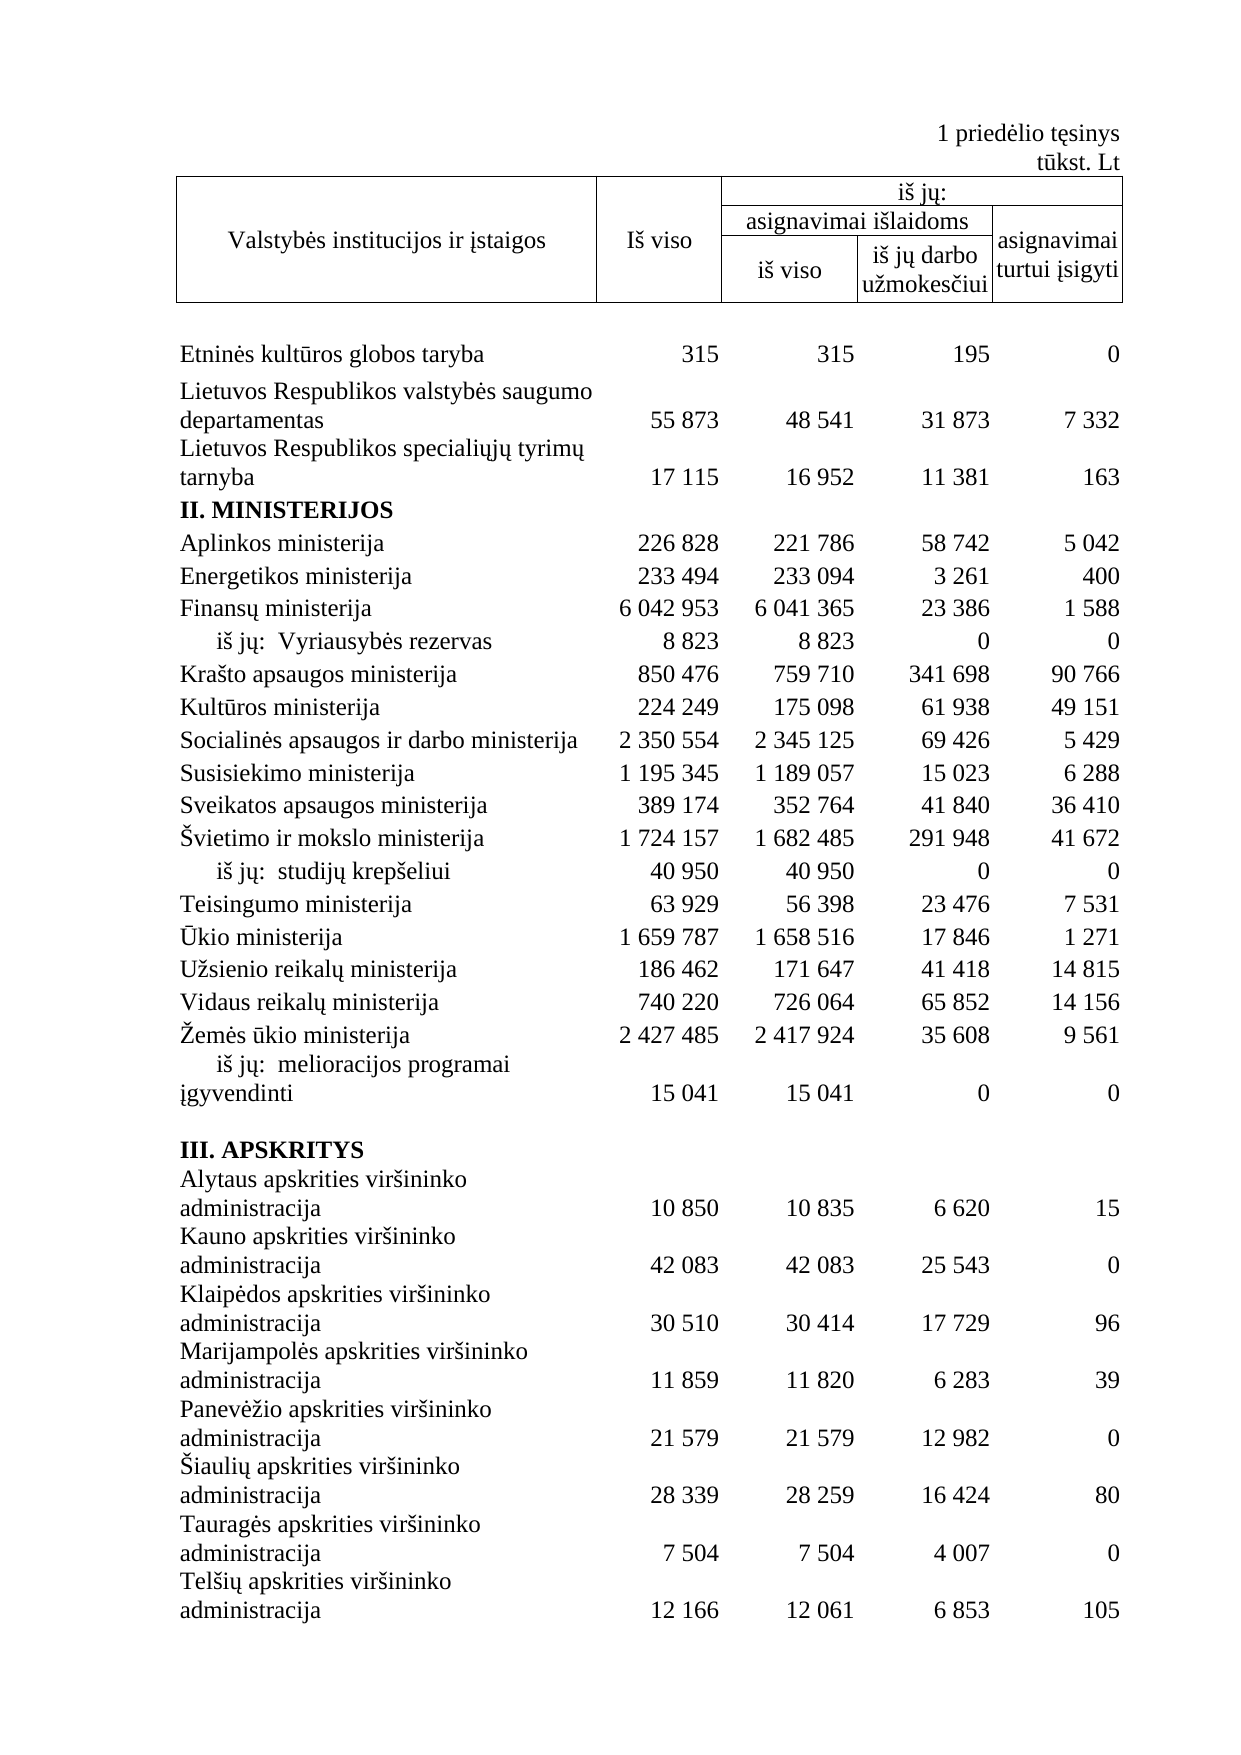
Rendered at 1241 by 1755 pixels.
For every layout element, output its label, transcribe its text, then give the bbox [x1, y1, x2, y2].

table_cell Klaipėdos apskrities viršininko administracija [177, 1279, 597, 1336]
table_cell 90 766 [993, 655, 1123, 688]
table_cell Vidaus reikalų ministerija [177, 983, 597, 1016]
table_cell asignavimai išlaidoms [722, 206, 992, 235]
table_cell 1 271 [993, 918, 1123, 950]
table_cell 7 504 [597, 1509, 722, 1566]
table_cell Švietimo ir mokslo ministerija [177, 819, 597, 852]
table_cell 1 724 157 [597, 819, 722, 852]
table_cell 21 579 [597, 1394, 722, 1451]
table_cell 61 938 [857, 688, 993, 721]
table_cell 2 427 485 [597, 1016, 722, 1049]
table_cell 0 [993, 622, 1123, 655]
table_cell 1 588 [993, 590, 1123, 622]
table_cell 1 189 057 [722, 754, 857, 786]
table_cell 5 042 [993, 524, 1123, 557]
table_cell Lietuvos Respublikos valstybės saugumo departamentas [177, 368, 597, 433]
table_header [177, 118, 597, 176]
table_cell 16 952 [722, 434, 857, 491]
table_cell 315 [722, 335, 857, 368]
table_cell iš jų: melioracijos programai įgyvendinti [177, 1049, 597, 1106]
table_cell III. APSKRITYS [177, 1106, 1123, 1164]
table_cell 28 339 [597, 1451, 722, 1509]
table_cell 9 561 [993, 1016, 1123, 1049]
table_cell Socialinės apsaugos ir darbo ministerija [177, 721, 597, 753]
table_cell 96 [993, 1279, 1123, 1336]
table_cell 41 418 [857, 950, 993, 983]
table_cell 14 156 [993, 983, 1123, 1016]
table_cell 233 494 [597, 557, 722, 589]
table_cell 55 873 [597, 368, 722, 433]
table_cell asignavimai turtui įsigyti [993, 206, 1122, 302]
table_cell Finansų ministerija [177, 590, 597, 622]
table_cell 233 094 [722, 557, 857, 589]
table_cell 1 195 345 [597, 754, 722, 786]
table_cell 42 083 [597, 1221, 722, 1279]
table_cell 389 174 [597, 786, 722, 819]
table_cell 105 [993, 1566, 1123, 1624]
table_cell 25 543 [857, 1221, 993, 1279]
table_cell 41 672 [993, 819, 1123, 852]
table_cell 740 220 [597, 983, 722, 1016]
table_cell 41 840 [857, 786, 993, 819]
table_cell 221 786 [722, 524, 857, 557]
table_cell 15 023 [857, 754, 993, 786]
table_cell 11 381 [857, 434, 993, 491]
table_cell iš jų: studijų krepšeliui [177, 852, 597, 885]
table_cell 40 950 [597, 852, 722, 885]
table_cell 49 151 [993, 688, 1123, 721]
table_cell 23 386 [857, 590, 993, 622]
table_cell 400 [993, 557, 1123, 589]
table_cell 171 647 [722, 950, 857, 983]
table_cell 56 398 [722, 885, 857, 918]
table_cell Šiaulių apskrities viršininko administracija [177, 1451, 597, 1509]
table_cell 16 424 [857, 1451, 993, 1509]
table_cell 6 283 [857, 1336, 993, 1394]
table_cell Telšių apskrities viršininko administracija [177, 1566, 597, 1624]
table_cell iš viso [722, 236, 857, 302]
table_cell 65 852 [857, 983, 993, 1016]
table_cell 31 873 [857, 368, 993, 433]
table_cell 0 [993, 852, 1123, 885]
table_cell Užsienio reikalų ministerija [177, 950, 597, 983]
table_cell Teisingumo ministerija [177, 885, 597, 918]
table_cell 12 061 [722, 1566, 857, 1624]
table_cell 10 835 [722, 1164, 857, 1221]
table_cell 15 [993, 1164, 1123, 1221]
table_cell 341 698 [857, 655, 993, 688]
table_cell 12 166 [597, 1566, 722, 1624]
table_cell Energetikos ministerija [177, 557, 597, 589]
table_cell Ūkio ministerija [177, 918, 597, 950]
table_cell 80 [993, 1451, 1123, 1509]
table_cell 6 288 [993, 754, 1123, 786]
table_cell 23 476 [857, 885, 993, 918]
table_cell 224 249 [597, 688, 722, 721]
table_cell 10 850 [597, 1164, 722, 1221]
table_cell iš jų: Vyriausybės rezervas [177, 622, 597, 655]
table_cell 35 608 [857, 1016, 993, 1049]
table_cell 36 410 [993, 786, 1123, 819]
table_cell 0 [993, 1509, 1123, 1566]
table_header [597, 118, 722, 176]
table_cell 14 815 [993, 950, 1123, 983]
table_cell Kauno apskrities viršininko administracija [177, 1221, 597, 1279]
table_cell 48 541 [722, 368, 857, 433]
table_cell 850 476 [597, 655, 722, 688]
table_cell 1 658 516 [722, 918, 857, 950]
table_cell Aplinkos ministerija [177, 524, 597, 557]
table_cell Sveikatos apsaugos ministerija [177, 786, 597, 819]
table_cell 7 531 [993, 885, 1123, 918]
table_cell 6 042 953 [597, 590, 722, 622]
table_cell Kultūros ministerija [177, 688, 597, 721]
table_cell 2 417 924 [722, 1016, 857, 1049]
table_cell 58 742 [857, 524, 993, 557]
table_cell 226 828 [597, 524, 722, 557]
table_cell 0 [857, 622, 993, 655]
table_cell 726 064 [722, 983, 857, 1016]
table_cell Iš viso [597, 177, 721, 302]
table_cell 6 041 365 [722, 590, 857, 622]
table_cell iš jų darbo užmokesčiui [858, 236, 992, 302]
table_cell Susisiekimo ministerija [177, 754, 597, 786]
table_cell 15 041 [722, 1049, 857, 1106]
table_cell 40 950 [722, 852, 857, 885]
table_cell 0 [857, 1049, 993, 1106]
table_cell 7 332 [993, 368, 1123, 433]
table_cell 17 115 [597, 434, 722, 491]
table_cell 0 [993, 1049, 1123, 1106]
table_cell Panevėžio apskrities viršininko administracija [177, 1394, 597, 1451]
table_cell 3 261 [857, 557, 993, 589]
table_cell 63 929 [597, 885, 722, 918]
table_cell iš jų: [722, 177, 1122, 205]
table_cell 42 083 [722, 1221, 857, 1279]
table_cell 21 579 [722, 1394, 857, 1451]
table_cell Etninės kultūros globos taryba [177, 335, 597, 368]
table_cell 0 [993, 335, 1123, 368]
table_cell 759 710 [722, 655, 857, 688]
table_cell 315 [597, 335, 722, 368]
table_cell 2 350 554 [597, 721, 722, 753]
table_cell 15 041 [597, 1049, 722, 1106]
table_header 1 priedėlio tęsinys tūkst. Lt [857, 118, 1123, 176]
table_cell 8 823 [722, 622, 857, 655]
table_cell 195 [857, 335, 993, 368]
table_cell Alytaus apskrities viršininko administracija [177, 1164, 597, 1221]
table_cell 175 098 [722, 688, 857, 721]
table_cell 1 659 787 [597, 918, 722, 950]
table_cell 8 823 [597, 622, 722, 655]
table_cell 11 820 [722, 1336, 857, 1394]
table_cell 4 007 [857, 1509, 993, 1566]
table_cell 7 504 [722, 1509, 857, 1566]
table_cell Marijampolės apskrities viršininko administracija [177, 1336, 597, 1394]
table_cell Krašto apsaugos ministerija [177, 655, 597, 688]
table_cell 17 846 [857, 918, 993, 950]
table_cell 17 729 [857, 1279, 993, 1336]
table_cell 186 462 [597, 950, 722, 983]
table_cell II. MINISTERIJOS [177, 491, 1123, 524]
table_cell Tauragės apskrities viršininko administracija [177, 1509, 597, 1566]
table_cell 39 [993, 1336, 1123, 1394]
table_cell Žemės ūkio ministerija [177, 1016, 597, 1049]
table_cell 2 345 125 [722, 721, 857, 753]
table_cell 0 [993, 1221, 1123, 1279]
table_cell [177, 303, 1123, 335]
table_cell 69 426 [857, 721, 993, 753]
table_cell 0 [857, 852, 993, 885]
table_cell 352 764 [722, 786, 857, 819]
table_cell Lietuvos Respublikos specialiųjų tyrimų tarnyba [177, 434, 597, 491]
table_header [722, 118, 857, 176]
table_cell 12 982 [857, 1394, 993, 1451]
table_cell Valstybės institucijos ir įstaigos [177, 177, 596, 302]
table_cell 11 859 [597, 1336, 722, 1394]
table_cell 28 259 [722, 1451, 857, 1509]
table_cell 1 682 485 [722, 819, 857, 852]
table_cell 0 [993, 1394, 1123, 1451]
table_cell 6 853 [857, 1566, 993, 1624]
table_cell 163 [993, 434, 1123, 491]
table_cell 30 414 [722, 1279, 857, 1336]
table_cell 5 429 [993, 721, 1123, 753]
table_cell 6 620 [857, 1164, 993, 1221]
table_cell 291 948 [857, 819, 993, 852]
table_cell 30 510 [597, 1279, 722, 1336]
